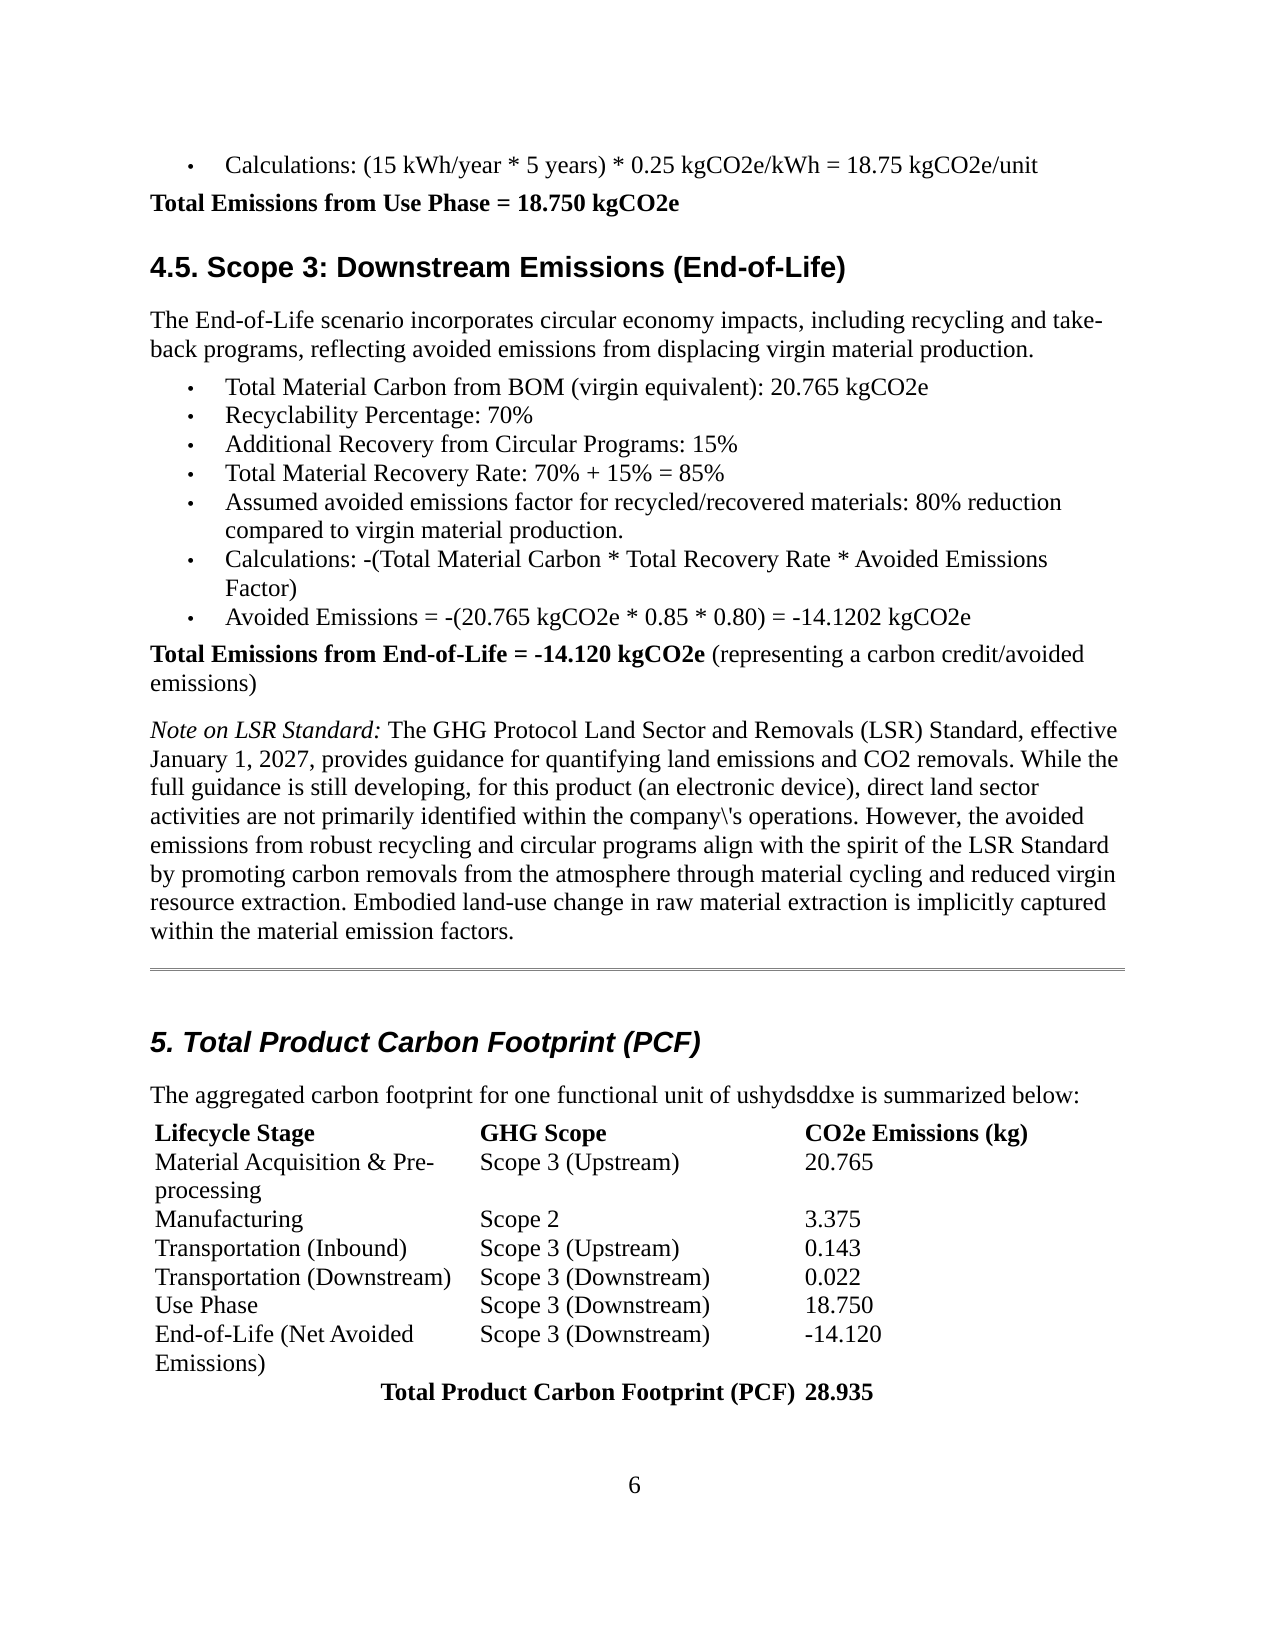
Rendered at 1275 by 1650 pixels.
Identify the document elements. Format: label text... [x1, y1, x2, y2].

table_cell Scope 3 (Downstream) [475, 1262, 800, 1290]
table_header Lifecycle Stage [150, 1118, 475, 1147]
table_cell Material Acquisition & Pre-processing [150, 1147, 475, 1204]
table_cell 0.143 [800, 1233, 1125, 1262]
text Total Emissions from Use Phase = 18.750 kgCO2e [150, 188, 1125, 216]
list Calculations: -(Total Material Carbon * Total Recovery Rate * Avoided Emissions Factor) [187, 544, 1125, 602]
list Assumed avoided emissions factor for recycled/recovered materials: 80% reduction compared to virgin material production. [187, 487, 1125, 544]
text The End-of-Life scenario incorporates circular economy impacts, including recycling and take-back programs, reflecting avoided emissions from displacing virgin material production. [150, 305, 1125, 363]
table_cell Transportation (Downstream) [150, 1262, 475, 1290]
table_cell End-of-Life (Net Avoided Emissions) [150, 1319, 475, 1377]
table_cell 3.375 [800, 1204, 1125, 1233]
table_cell Use Phase [150, 1290, 475, 1319]
table_cell Scope 2 [475, 1204, 800, 1233]
table_cell Scope 3 (Upstream) [475, 1233, 800, 1262]
table_cell Transportation (Inbound) [150, 1233, 475, 1262]
table_cell Scope 3 (Downstream) [475, 1290, 800, 1319]
list Additional Recovery from Circular Programs: 15% [187, 429, 1125, 458]
text Note on LSR Standard: The GHG Protocol Land Sector and Removals (LSR) Standard, effective January 1, 2027, provides guidance for quantifying land emissions and CO2 removals. While the full guidance is still developing, for this product (an electronic device), direct land sector activities are not primarily identified within the company\'s operations. However, the avoided emissions from robust recycling and circular programs align with the spirit of the LSR Standard by promoting carbon removals from the atmosphere through material cycling and reduced virgin resource extraction. Embodied land-use change in raw material extraction is implicitly captured within the material emission factors. [150, 715, 1125, 945]
list Total Material Carbon from BOM (virgin equivalent): 20.765 kgCO2e [187, 372, 1125, 401]
list Total Material Recovery Rate: 70% + 15% = 85% [187, 458, 1125, 487]
text Total Emissions from End-of-Life = -14.120 kgCO2e (representing a carbon credit/avoided emissions) [150, 639, 1125, 697]
table_header CO2e Emissions (kg) [800, 1118, 1125, 1147]
text The aggregated carbon footprint for one functional unit of ushydsddxe is summarized below: [150, 1080, 1125, 1109]
list Recyclability Percentage: 70% [187, 401, 1125, 429]
table_cell Manufacturing [150, 1204, 475, 1233]
table_cell Scope 3 (Upstream) [475, 1147, 800, 1204]
table_cell 0.022 [800, 1262, 1125, 1290]
subtitle 4.5. Scope 3: Downstream Emissions (End-of-Life) [150, 250, 1125, 284]
table_cell 28.935 [800, 1377, 1125, 1405]
table_cell Total Product Carbon Footprint (PCF) [150, 1377, 800, 1405]
list Avoided Emissions = -(20.765 kgCO2e * 0.85 * 0.80) = -14.1202 kgCO2e [187, 602, 1125, 631]
table_header GHG Scope [475, 1118, 800, 1147]
table_cell 18.750 [800, 1290, 1125, 1319]
list Calculations: (15 kWh/year * 5 years) * 0.25 kgCO2e/kWh = 18.75 kgCO2e/unit [187, 150, 1125, 179]
table_cell 20.765 [800, 1147, 1125, 1204]
subtitle 5. Total Product Carbon Footprint (PCF) [150, 1025, 1125, 1059]
table_cell Scope 3 (Downstream) [475, 1319, 800, 1377]
table_cell -14.120 [800, 1319, 1125, 1377]
